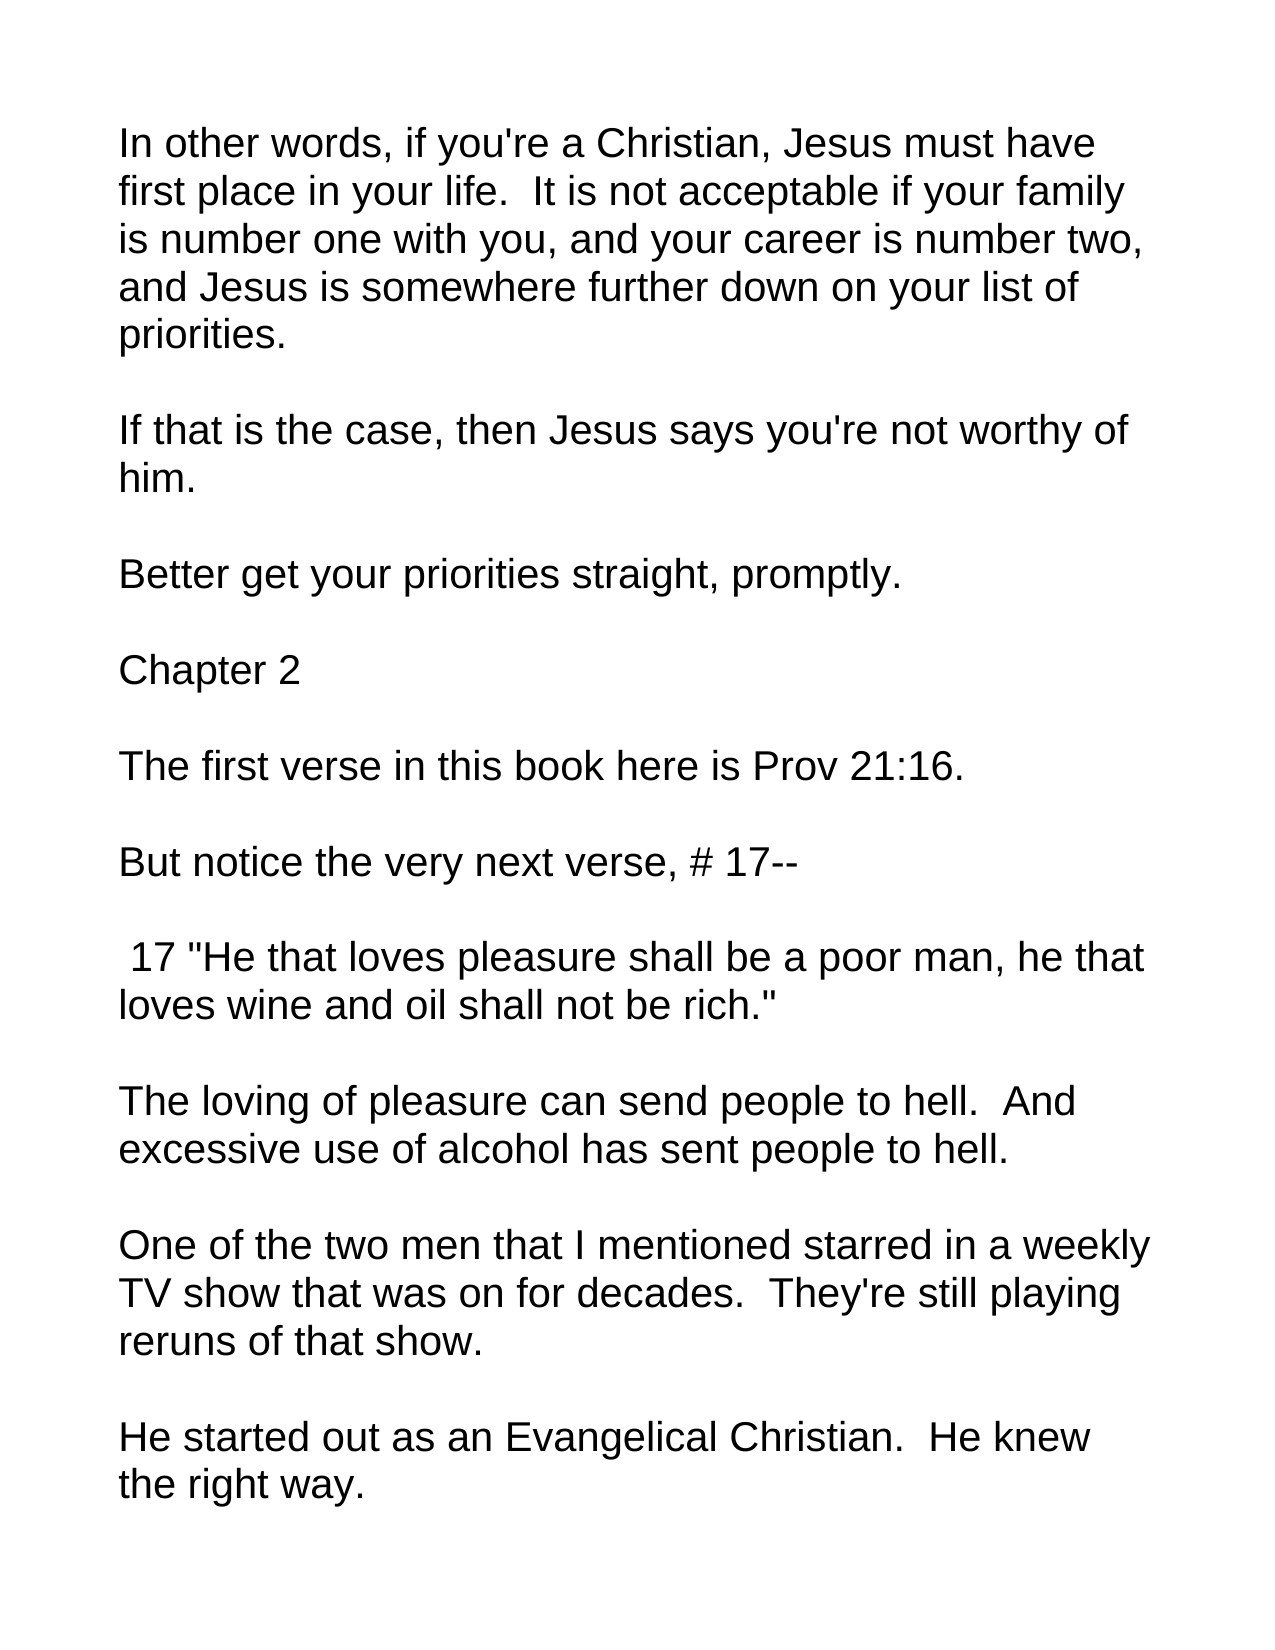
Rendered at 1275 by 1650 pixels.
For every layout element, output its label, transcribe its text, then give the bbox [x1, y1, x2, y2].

text 17 "He that loves pleasure shall be a poor man, he that loves wine and oil shall not be rich." [118, 933, 1157, 1028]
text But notice the very next verse, # 17-- [118, 837, 1157, 885]
text In other words, if you're a Christian, Jesus must have first place in your life. It is not acceptable if your family is number one with you, and your career is number two, and Jesus is somewhere further down on your list of priorities. [118, 118, 1157, 358]
text The loving of pleasure can send people to hell. And excessive use of alcohol has sent people to hell. [118, 1076, 1157, 1172]
text One of the two men that I mentioned starred in a weekly TV show that was on for decades. They're still playing reruns of that show. [118, 1220, 1157, 1364]
text The first verse in this book here is Prov 21:16. [118, 741, 1157, 789]
text Better get your priorities straight, promptly. [118, 549, 1157, 597]
text He started out as an Evangelical Christian. He knew the right way. [118, 1412, 1157, 1508]
text If that is the case, then Jesus says you're not worthy of him. [118, 406, 1157, 501]
text Chapter 2 [118, 645, 1157, 693]
